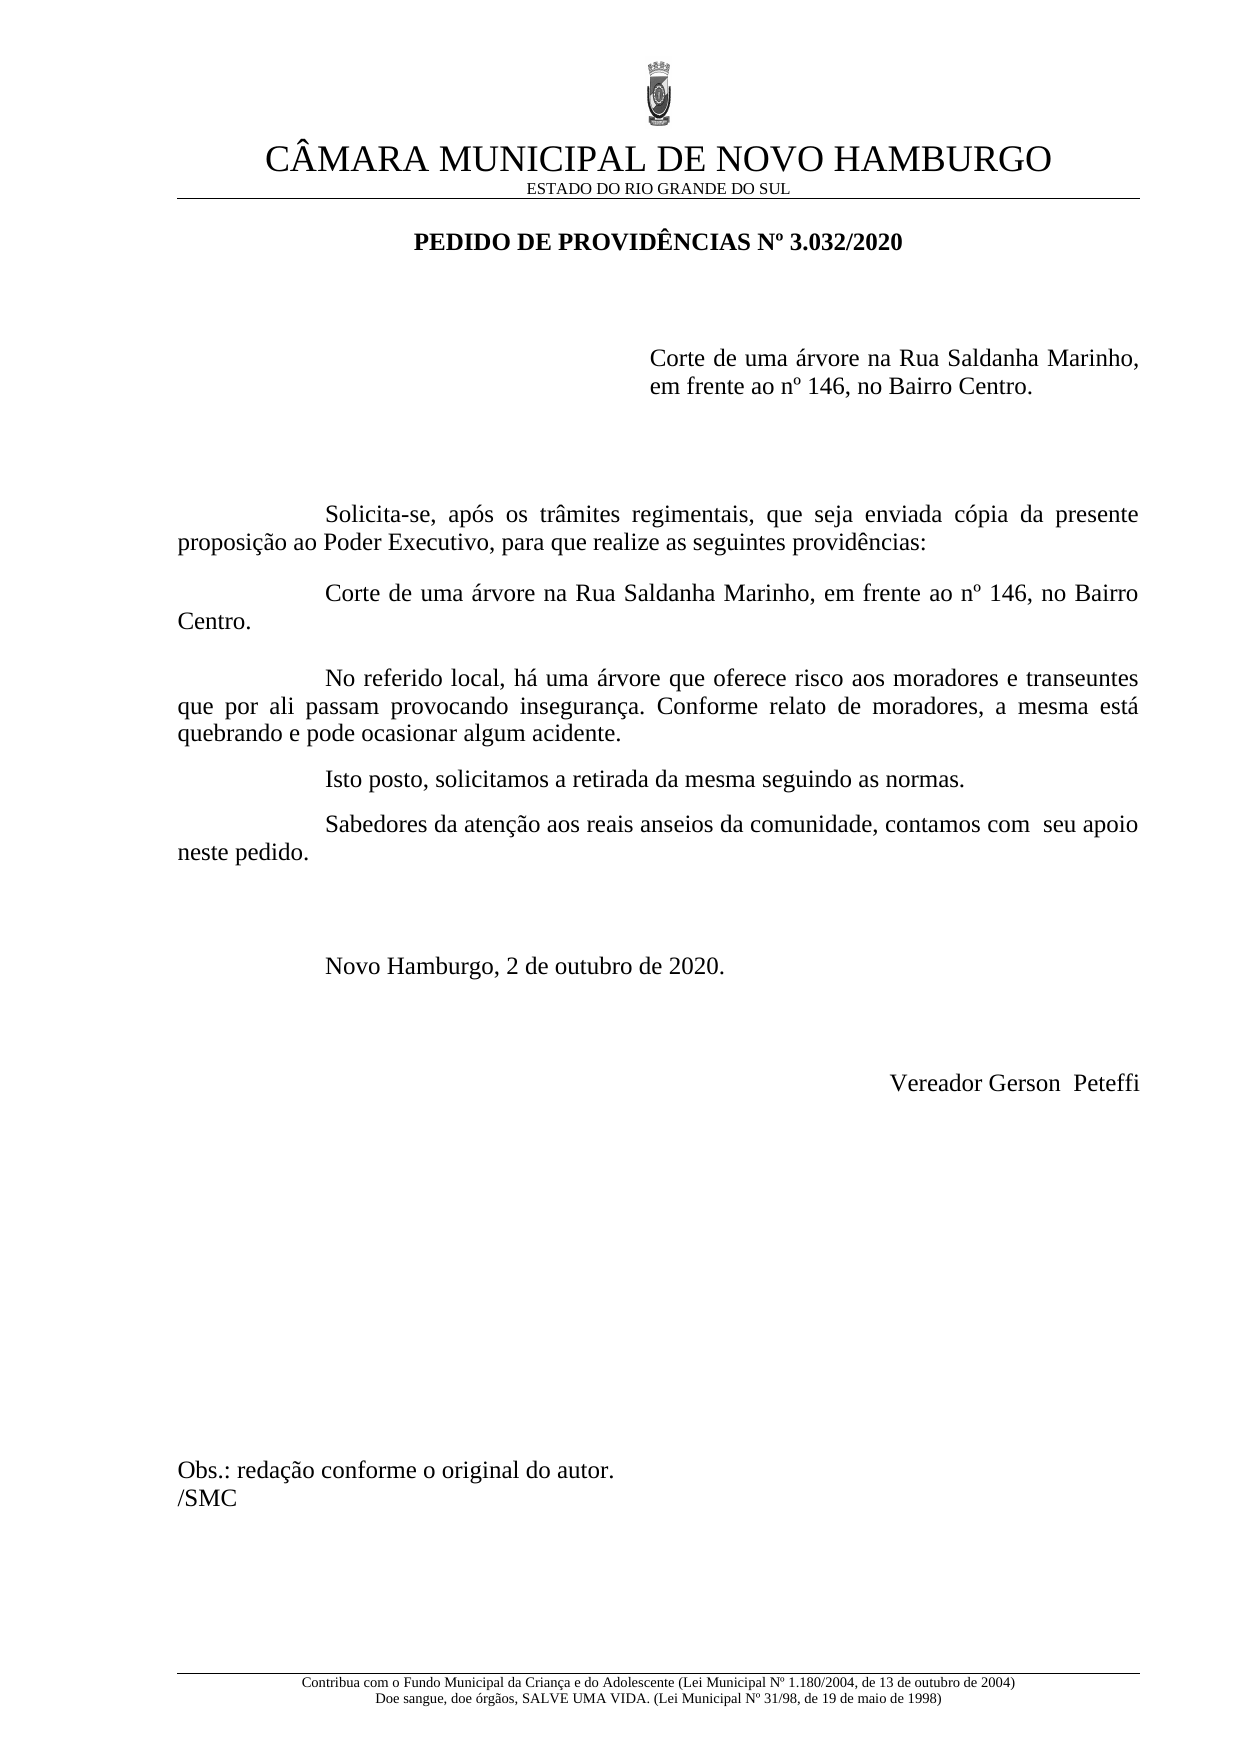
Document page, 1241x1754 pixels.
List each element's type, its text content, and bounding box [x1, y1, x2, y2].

text Novo Hamburgo, 2 de outubro de 2020. [177, 952, 1140, 980]
text Corte de uma árvore na Rua Saldanha Marinho, em frente ao nº 146, no Bairro Centro. [649, 344, 1140, 400]
text /SMC [177, 1484, 1140, 1512]
text Obs.: redação conforme o original do autor. [177, 1457, 1140, 1484]
text PEDIDO DE PROVIDÊNCIAS Nº 3.032/2020 [177, 228, 1140, 256]
text Solicita-se, após os trâmites regimentais, que seja enviada cópia da presente proposição ao Poder Executivo, para que realize as seguintes providências: [177, 500, 1140, 556]
text Isto posto, solicitamos a retirada da mesma seguindo as normas. [177, 765, 1140, 793]
text Sabedores da atenção aos reais anseios da comunidade, contamos com seu apoio neste pedido. [177, 810, 1140, 866]
text No referido local, há uma árvore que oferece risco aos moradores e transeuntes que por ali passam provocando insegurança. Conforme relato de moradores, a mesma está quebrando e pode ocasionar algum acidente. [177, 664, 1140, 747]
text Corte de uma árvore na Rua Saldanha Marinho, em frente ao nº 146, no Bairro Centro. [177, 579, 1140, 635]
text Vereador Gerson Peteffi [177, 1069, 1140, 1096]
